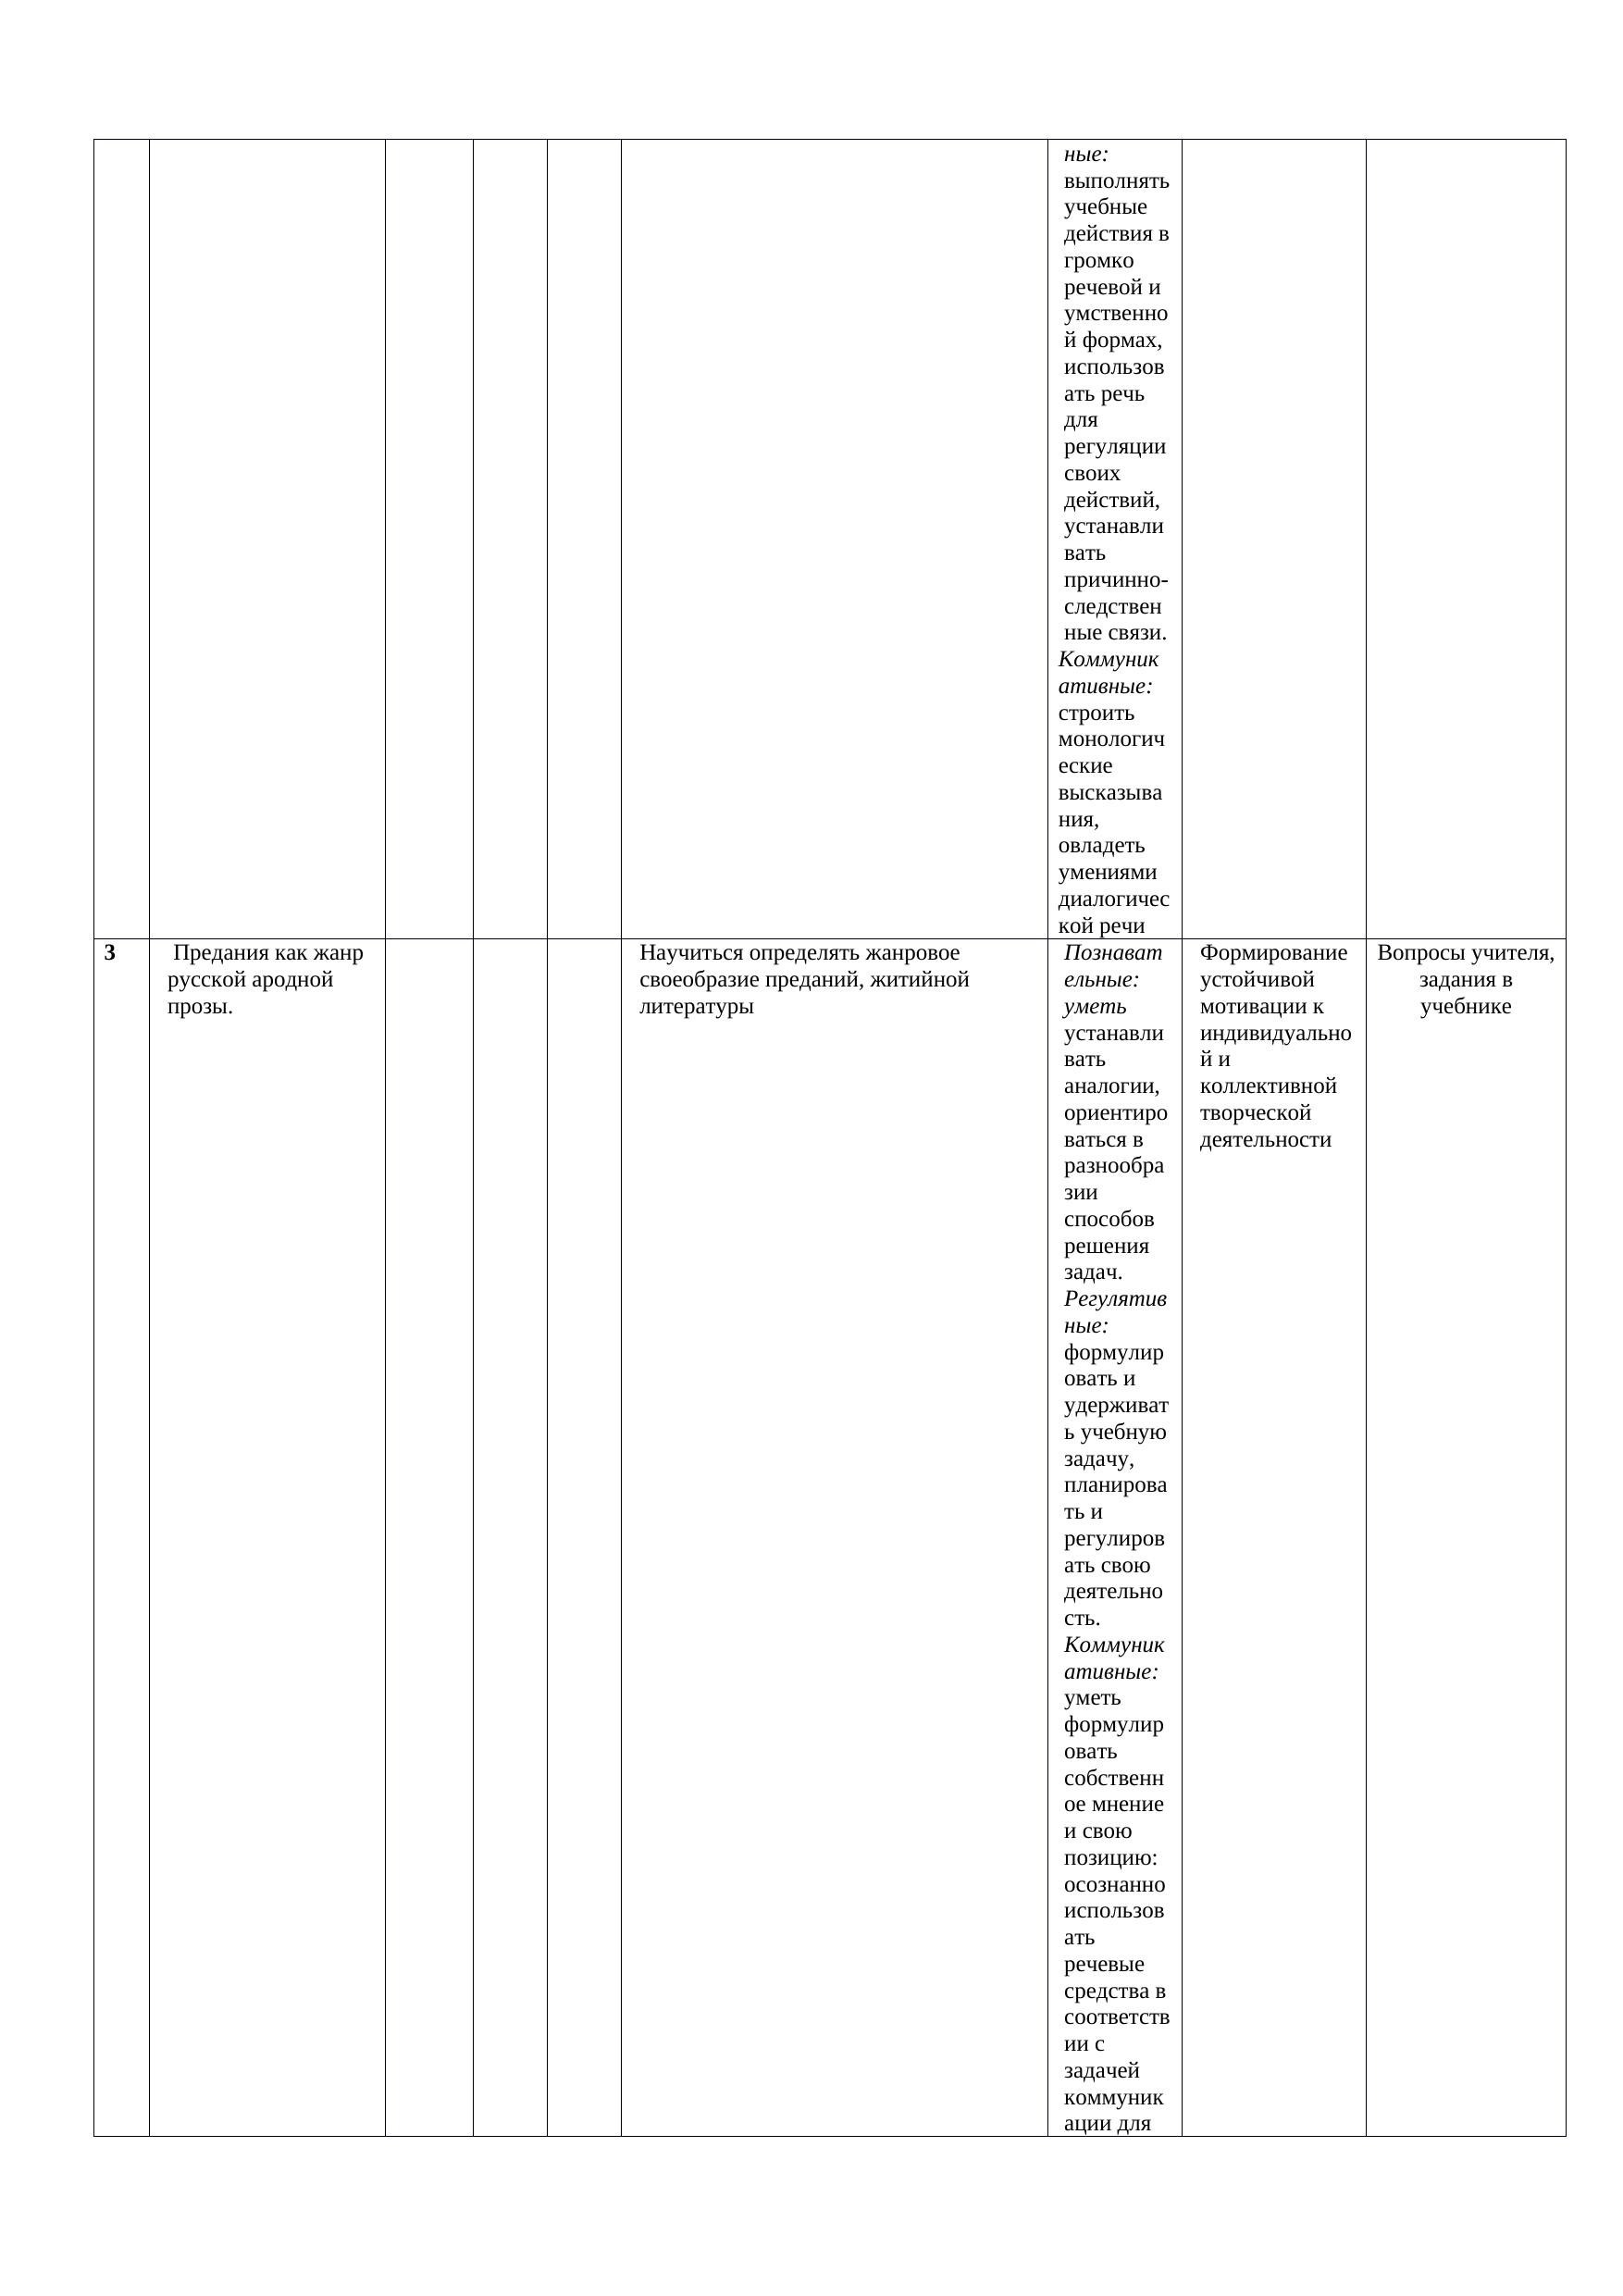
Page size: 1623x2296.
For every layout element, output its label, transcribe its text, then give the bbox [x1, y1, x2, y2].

table_cell Познавательные: уметь устанавливать аналогии, ориентироваться в разнообразии способов решения задач. Регулятивные: формулировать и удерживать учебную задачу, планировать и регулировать свою деятельность. Коммуникативные: уметь формулировать собственное мнение и свою позицию: осознанно использовать речевые средства в соответствии с задачей коммуникации для выражения своих чувств, мыслей и потребностей; владение устной и письменной речью, монологической контекстной речью [1171, 939, 1182, 2136]
table_cell Познавательные: уметь устанавливать аналогии, ориентироваться в разнообразии способов решения задач. Регулятивные: формулировать и удерживать учебную задачу, планировать и регулировать свою деятельность. Коммуникативные: уметь формулировать собственное мнение и свою позицию: осознанно использовать речевые средства в соответствии с задачей коммуникации для выражения своих чувств, мыслей и потребностей; владение устной и письменной речью, монологической контекстной речью [1048, 939, 1064, 2136]
table_cell [1183, 140, 1366, 937]
table_cell [386, 939, 473, 2136]
table_cell 3 [94, 939, 149, 2136]
table_cell [150, 140, 385, 937]
table_cell Познавательные: уметь осмысленно читать и объяснять значение прочитанного, выбирать текст для чтения в зависимости от поставленной цели, определять понятия. Регулятивные: выполнять учебные действия в громко речевой и умственной формах, использовать речь для регуляции своих действий, устанавливать причинно- следственные связи. Коммуникативные: строить монологические высказывания, овладеть умениями диалогической речи [1171, 140, 1182, 937]
table_cell [548, 140, 621, 937]
table_cell [1367, 140, 1566, 937]
table_cell [474, 939, 547, 2136]
table_cell [474, 140, 547, 937]
table_cell Познавательные: уметь осмысленно читать и объяснять значение прочитанного, выбирать текст для чтения в зависимости от поставленной цели, определять понятия. Регулятивные: выполнять учебные действия в громко речевой и умственной формах, использовать речь для регуляции своих действий, устанавливать причинно- следственные связи. Коммуникативные: строить монологические высказывания, овладеть умениями диалогической речи [1048, 140, 1064, 937]
table_cell Формирование устойчивой мотивации к индивидуальной и коллективной творческой деятельности [1183, 939, 1366, 2136]
table_cell [548, 939, 621, 2136]
table_cell Вопросы учителя, задания в учебнике [1367, 939, 1566, 2136]
table_cell [622, 140, 1047, 937]
table_cell [94, 140, 149, 937]
table_cell [386, 140, 473, 937]
table_cell Предания как жанр русской ародной прозы. [150, 939, 385, 2136]
table_cell Научиться определять жанровое своеобразие преданий, житийной литературы [622, 939, 1047, 2136]
